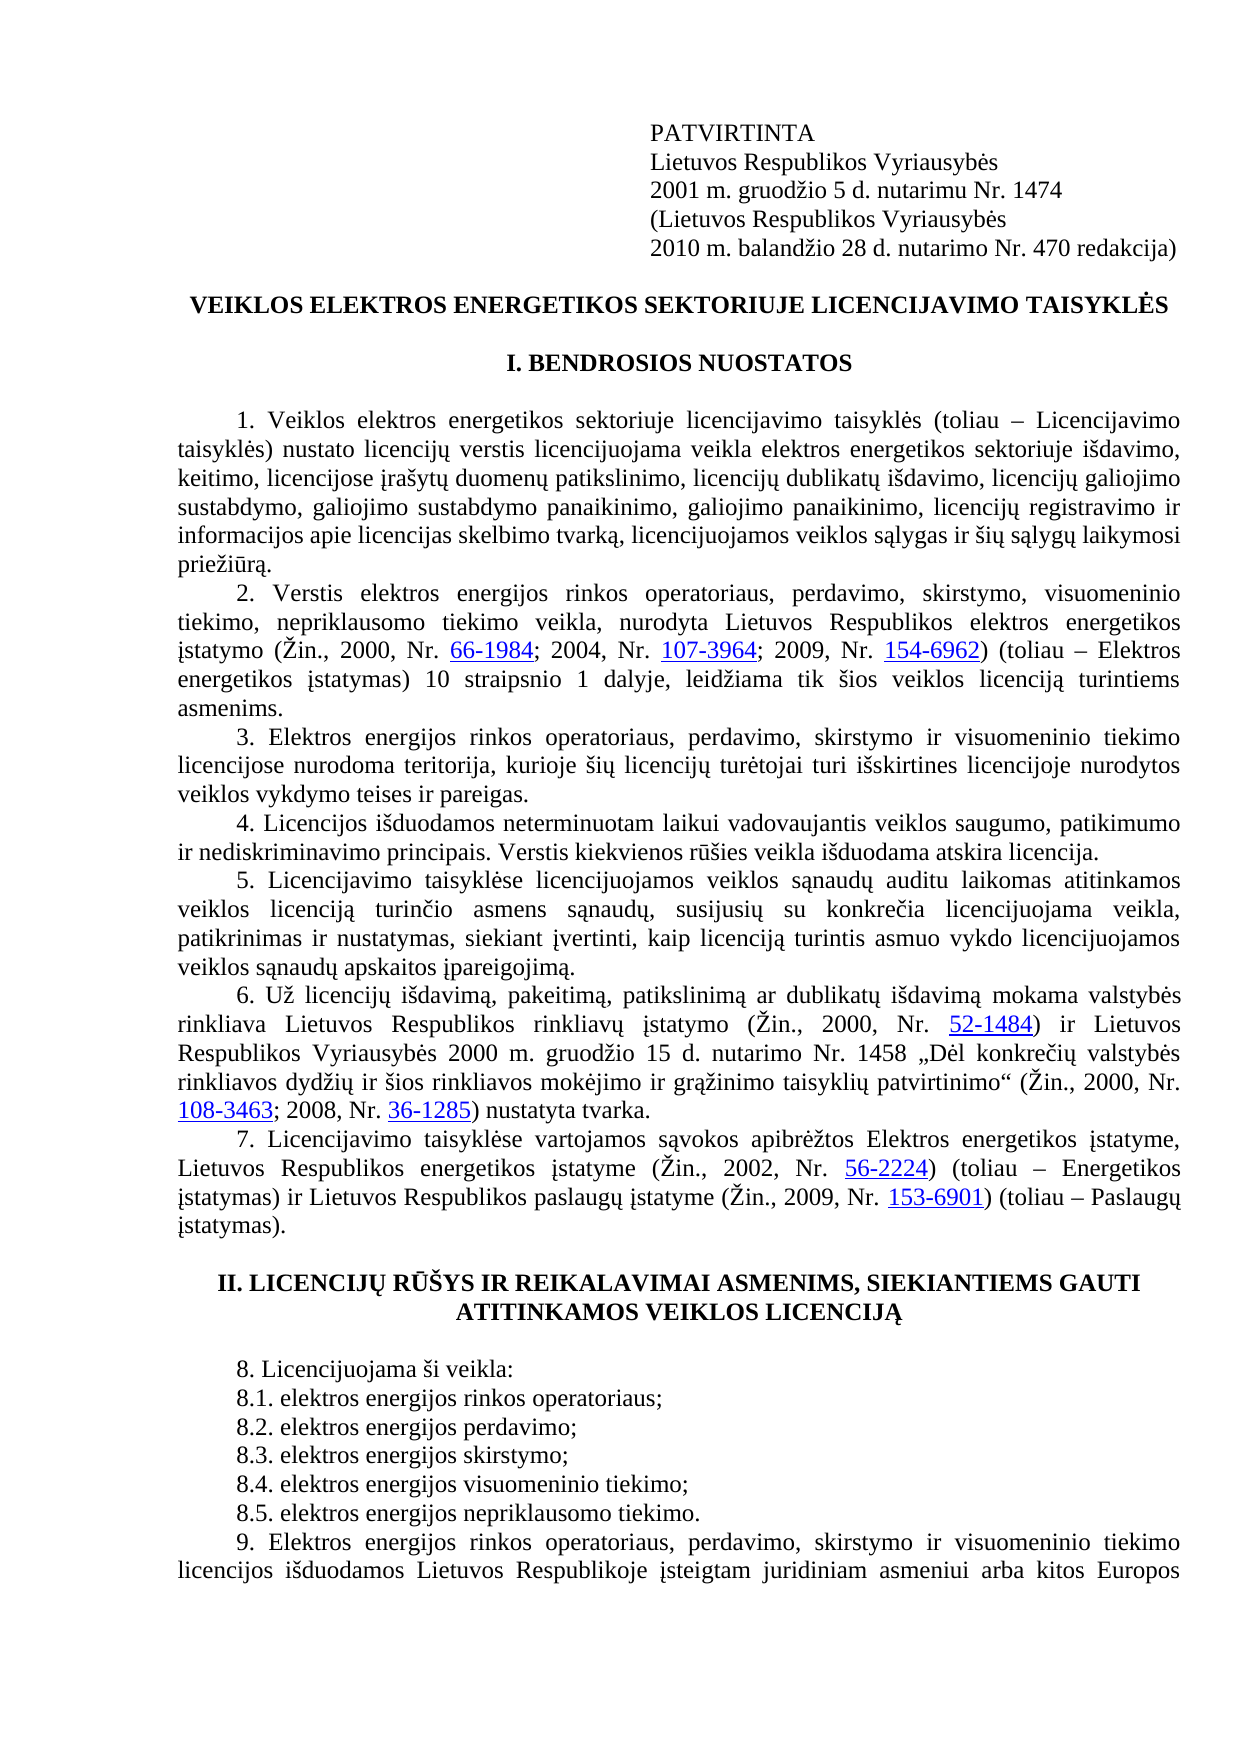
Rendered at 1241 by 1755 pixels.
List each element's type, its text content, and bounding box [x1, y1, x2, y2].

text 2. Verstis elektros energijos rinkos operatoriaus, perdavimo, skirstymo, visuomeninio tiekimo, nepriklausomo tiekimo veikla, nurodyta Lietuvos Respublikos elektros energetikos įstatymo (Žin., 2000, Nr. 66-1984; 2004, Nr. 107-3964; 2009, Nr. 154-6962) (toliau – Elektros energetikos įstatymas) 10 straipsnio 1 dalyje, leidžiama tik šios veiklos licenciją turintiems asmenims. [177, 578, 1181, 722]
text 7. Licencijavimo taisyklėse vartojamos sąvokos apibrėžtos Elektros energetikos įstatyme, Lietuvos Respublikos energetikos įstatyme (Žin., 2002, Nr. 56-2224) (toliau – Energetikos įstatymas) ir Lietuvos Respublikos paslaugų įstatyme (Žin., 2009, Nr. 153-6901) (toliau – Paslaugų įstatymas). [177, 1124, 1181, 1239]
text 5. Licencijavimo taisyklėse licencijuojamos veiklos sąnaudų auditu laikomas atitinkamos veiklos licenciją turinčio asmens sąnaudų, susijusių su konkrečia licencijuojama veikla, patikrinimas ir nustatymas, siekiant įvertinti, kaip licenciją turintis asmuo vykdo licencijuojamos veiklos sąnaudų apskaitos įpareigojimą. [177, 866, 1181, 981]
text (Lietuvos Respublikos Vyriausybės [650, 204, 1181, 233]
text 9. Elektros energijos rinkos operatoriaus, perdavimo, skirstymo ir visuomeninio tiekimo licencijos išduodamos Lietuvos Respublikoje įsteigtam juridiniam asmeniui arba kitos Europos [177, 1527, 1181, 1584]
text 8.2. elektros energijos perdavimo; [177, 1412, 1181, 1441]
text 8.4. elektros energijos visuomeninio tiekimo; [177, 1469, 1181, 1498]
text Patvirtinta [650, 118, 1181, 147]
text Lietuvos Respublikos Vyriausybės [650, 147, 1181, 176]
text II. LICENCIJŲ RŪŠYS IR REIKALAVIMAI ASMENIMS, SIEKIANTIEMS GAUTI ATITINKAMOS VEIKLOS LICENCIJĄ [177, 1268, 1181, 1326]
text 6. Už licencijų išdavimą, pakeitimą, patikslinimą ar dublikatų išdavimą mokama valstybės rinkliava Lietuvos Respublikos rinkliavų įstatymo (Žin., 2000, Nr. 52-1484) ir Lietuvos Respublikos Vyriausybės 2000 m. gruodžio 15 d. nutarimo Nr. 1458 „Dėl konkrečių valstybės rinkliavos dydžių ir šios rinkliavos mokėjimo ir grąžinimo taisyklių patvirtinimo“ (Žin., 2000, Nr. 108-3463; 2008, Nr. 36-1285) nustatyta tvarka. [177, 981, 1181, 1124]
text I. BENDROSIOS NUOSTATOS [177, 348, 1181, 377]
text 8.5. elektros energijos nepriklausomo tiekimo. [177, 1498, 1181, 1527]
text 3. Elektros energijos rinkos operatoriaus, perdavimo, skirstymo ir visuomeninio tiekimo licencijose nurodoma teritorija, kurioje šių licencijų turėtojai turi išskirtines licencijoje nurodytos veiklos vykdymo teises ir pareigas. [177, 722, 1181, 808]
text 1. Veiklos elektros energetikos sektoriuje licencijavimo taisyklės (toliau – Licencijavimo taisyklės) nustato licencijų verstis licencijuojama veikla elektros energetikos sektoriuje išdavimo, keitimo, licencijose įrašytų duomenų patikslinimo, licencijų dublikatų išdavimo, licencijų galiojimo sustabdymo, galiojimo sustabdymo panaikinimo, galiojimo panaikinimo, licencijų registravimo ir informacijos apie licencijas skelbimo tvarką, licencijuojamos veiklos sąlygas ir šių sąlygų laikymosi priežiūrą. [177, 406, 1181, 578]
text 2010 m. balandžio 28 d. nutarimo Nr. 470 redakcija) [650, 233, 1181, 262]
text 8.3. elektros energijos skirstymo; [177, 1441, 1181, 1469]
text 2001 m. gruodžio 5 d. nutarimu Nr. 1474 [650, 176, 1181, 204]
text 8.1. elektros energijos rinkos operatoriaus; [177, 1383, 1181, 1412]
text 8. Licencijuojama ši veikla: [177, 1354, 1181, 1383]
text 4. Licencijos išduodamos neterminuotam laikui vadovaujantis veiklos saugumo, patikimumo ir nediskriminavimo principais. Verstis kiekvienos rūšies veikla išduodama atskira licencija. [177, 808, 1181, 866]
text VEIKLOS ELEKTROS ENERGETIKOS SEKTORIUJE LICENCIJAVIMO TAISYKLĖS [177, 291, 1181, 319]
